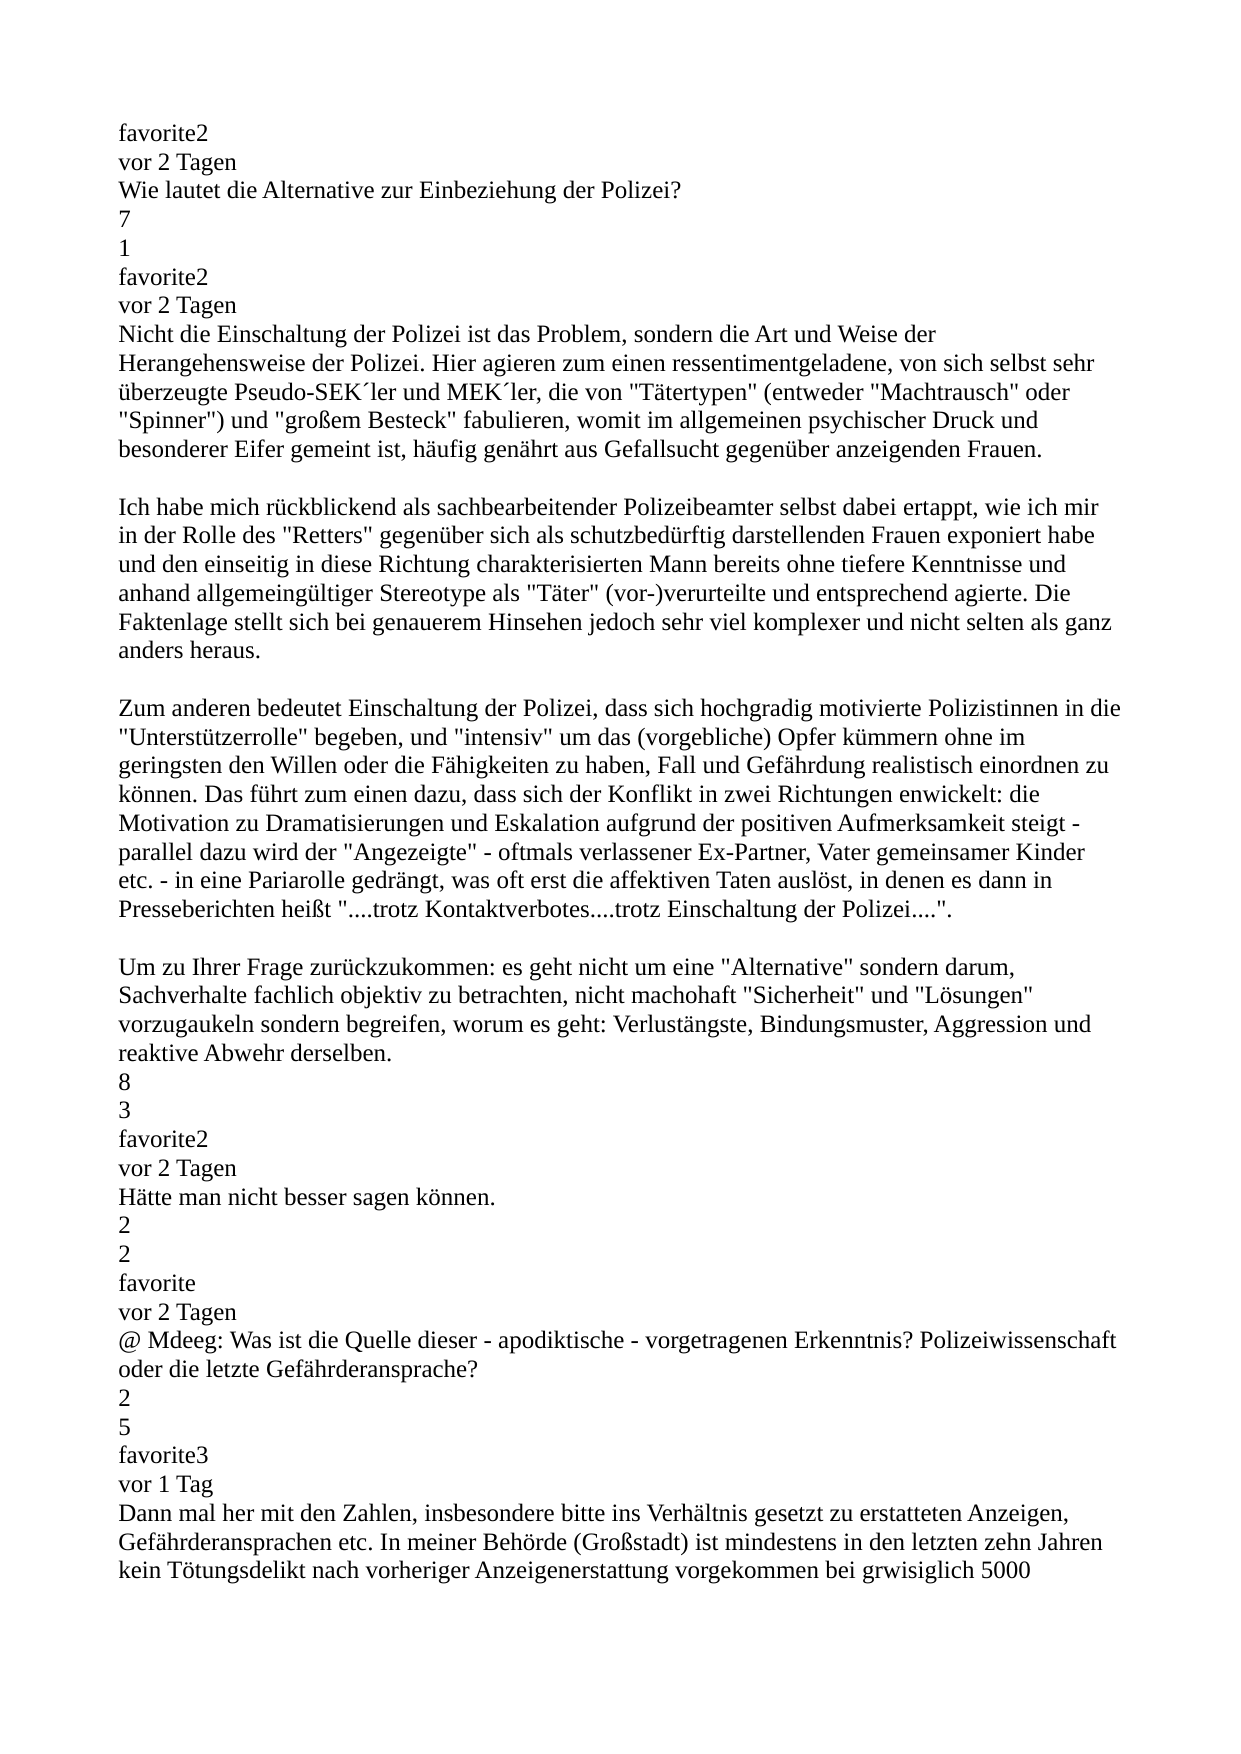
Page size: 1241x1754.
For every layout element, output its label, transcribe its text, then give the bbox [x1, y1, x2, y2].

text vor 1 Tag [118, 1469, 1122, 1498]
text 2 [118, 1239, 1122, 1268]
text Ich habe mich rückblickend als sachbearbeitender Polizeibeamter selbst dabei ertappt, wie ich mir in der Rolle des "Retters" gegenüber sich als schutzbedürftig darstellenden Frauen exponiert habe und den einseitig in diese Richtung charakterisierten Mann bereits ohne tiefere Kenntnisse und anhand allgemeingültiger Stereotype als "Täter" (vor-)verurteilte und entsprechend agierte. Die Faktenlage stellt sich bei genauerem Hinsehen jedoch sehr viel komplexer und nicht selten als ganz anders heraus. [118, 492, 1122, 664]
text 7 [118, 204, 1122, 233]
text 5 [118, 1412, 1122, 1441]
text 8 [118, 1067, 1122, 1096]
text Dann mal her mit den Zahlen, insbesondere bitte ins Verhältnis gesetzt zu erstatteten Anzeigen, Gefährderansprachen etc. In meiner Behörde (Großstadt) ist mindestens in den letzten zehn Jahren kein Tötungsdelikt nach vorheriger Anzeigenerstattung vorgekommen bei grwisiglich 5000 [118, 1498, 1122, 1584]
text vor 2 Tagen [118, 1153, 1122, 1182]
text Hätte man nicht besser sagen können. [118, 1182, 1122, 1211]
text Nicht die Einschaltung der Polizei ist das Problem, sondern die Art und Weise der Herangehensweise der Polizei. Hier agieren zum einen ressentimentgeladene, von sich selbst sehr überzeugte Pseudo-SEK´ler und MEK´ler, die von "Tätertypen" (entweder "Machtrausch" oder "Spinner") und "großem Besteck" fabulieren, womit im allgemeinen psychischer Druck und besonderer Eifer gemeint ist, häufig genährt aus Gefallsucht gegenüber anzeigenden Frauen. [118, 319, 1122, 463]
text vor 2 Tagen [118, 1297, 1122, 1326]
text favorite2 [118, 262, 1122, 291]
text Zum anderen bedeutet Einschaltung der Polizei, dass sich hochgradig motivierte Polizistinnen in die "Unterstützerrolle" begeben, und "intensiv" um das (vorgebliche) Opfer kümmern ohne im geringsten den Willen oder die Fähigkeiten zu haben, Fall und Gefährdung realistisch einordnen zu können. Das führt zum einen dazu, dass sich der Konflikt in zwei Richtungen enwickelt: die Motivation zu Dramatisierungen und Eskalation aufgrund der positiven Aufmerksamkeit steigt - parallel dazu wird der "Angezeigte" - oftmals verlassener Ex-Partner, Vater gemeinsamer Kinder etc. - in eine Pariarolle gedrängt, was oft erst die affektiven Taten auslöst, in denen es dann in Presseberichten heißt "....trotz Kontaktverbotes....trotz Einschaltung der Polizei....". [118, 693, 1122, 923]
text favorite2 [118, 118, 1122, 147]
text 2 [118, 1211, 1122, 1239]
text 2 [118, 1383, 1122, 1412]
text 3 [118, 1096, 1122, 1124]
text 1 [118, 233, 1122, 262]
text Um zu Ihrer Frage zurückzukommen: es geht nicht um eine "Alternative" sondern darum, Sachverhalte fachlich objektiv zu betrachten, nicht machohaft "Sicherheit" und "Lösungen" vorzugaukeln sondern begreifen, worum es geht: Verlustängste, Bindungsmuster, Aggression und reaktive Abwehr derselben. [118, 952, 1122, 1067]
text Wie lautet die Alternative zur Einbeziehung der Polizei? [118, 176, 1122, 204]
text vor 2 Tagen [118, 147, 1122, 176]
text vor 2 Tagen [118, 291, 1122, 319]
text @ Mdeeg: Was ist die Quelle dieser - apodiktische - vorgetragenen Erkenntnis? Polizeiwissenschaft oder die letzte Gefährderansprache? [118, 1326, 1122, 1383]
text favorite3 [118, 1441, 1122, 1469]
text favorite2 [118, 1124, 1122, 1153]
text favorite [118, 1268, 1122, 1297]
